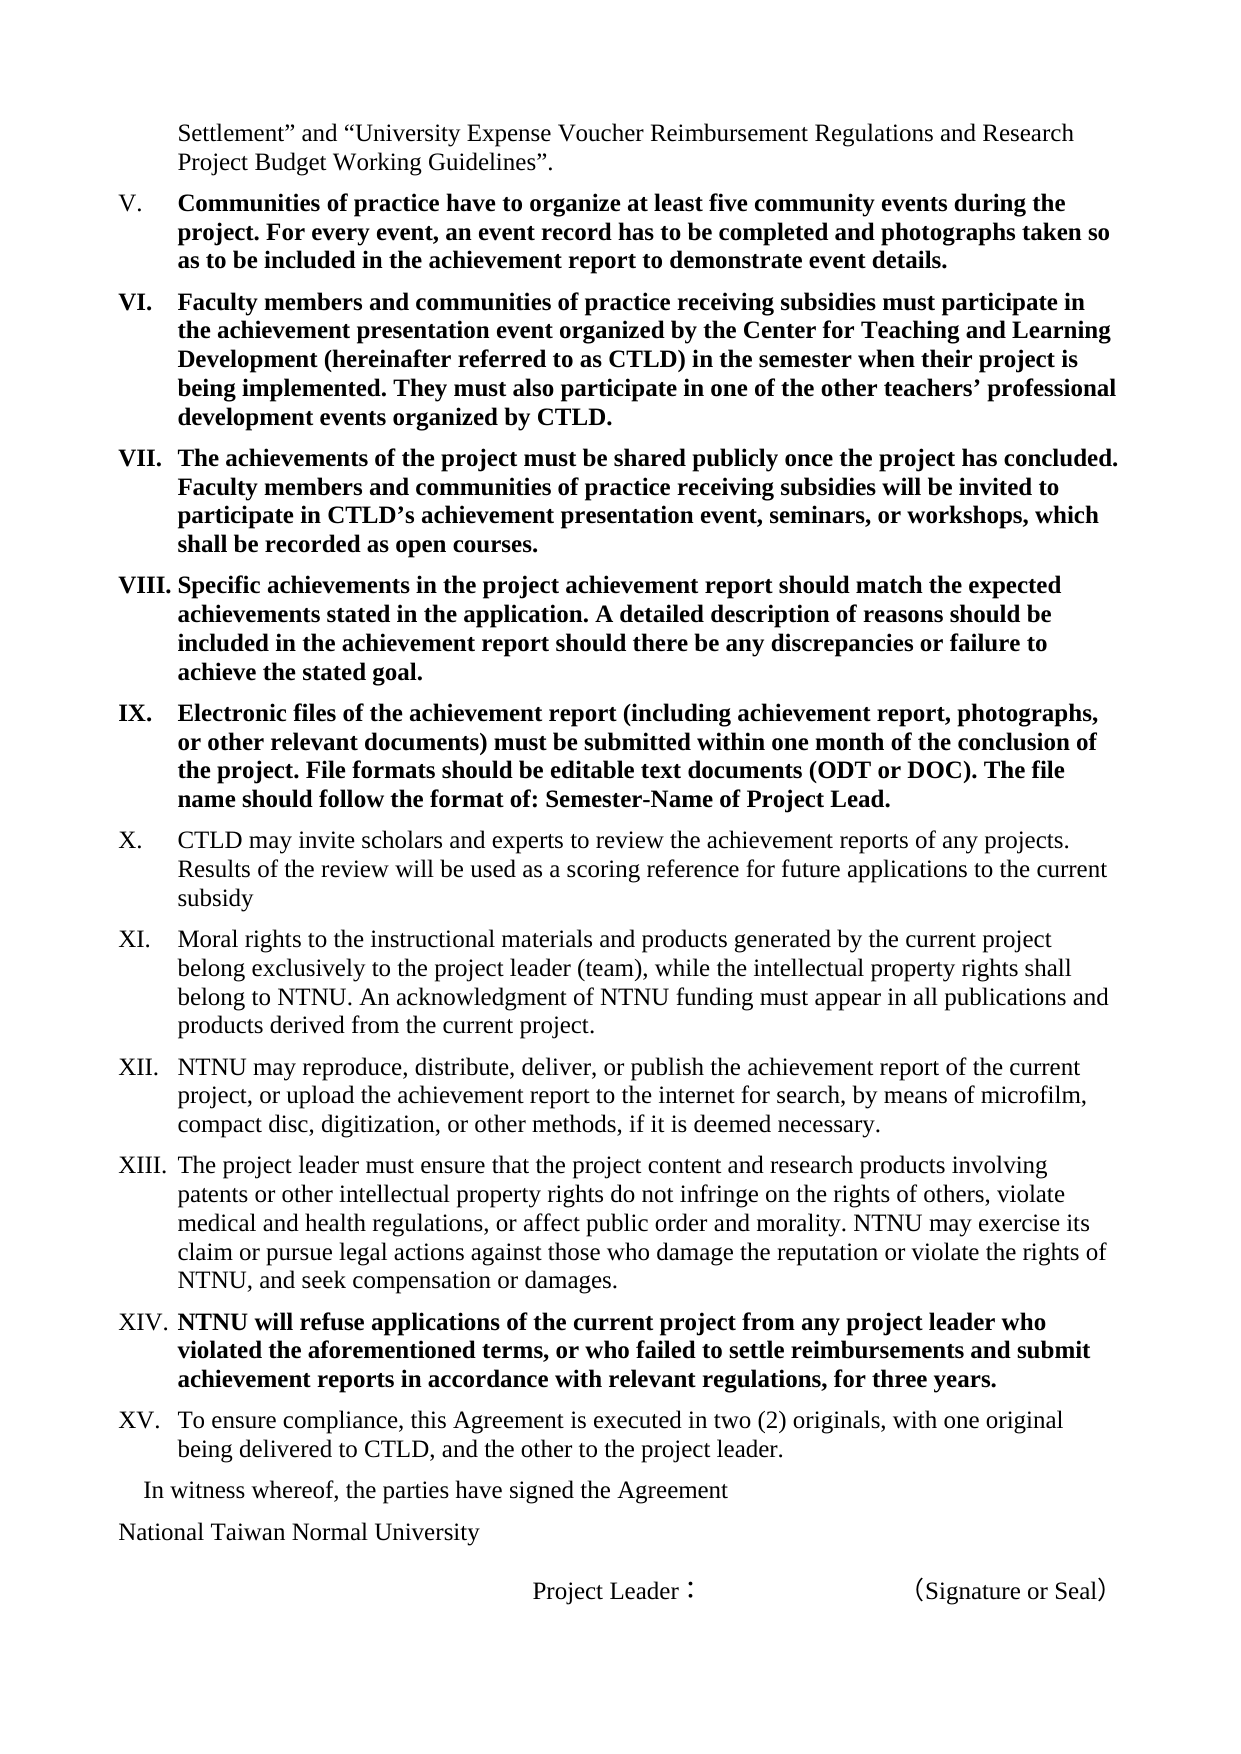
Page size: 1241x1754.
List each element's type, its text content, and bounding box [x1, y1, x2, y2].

text IX. Electronic files of the achievement report (including achievement report, photographs, or other relevant documents) must be submitted within one month of the conclusion of the project. File formats should be editable text documents (ODT or DOC). The file name should follow the format of: Semester-Name of Project Lead. [118, 698, 1122, 813]
text XI. Moral rights to the instructional materials and products generated by the current project belong exclusively to the project leader (team), while the intellectual property rights shall belong to NTNU. An acknowledgment of NTNU funding must appear in all publications and products derived from the current project. [118, 924, 1122, 1039]
text VII. The achievements of the project must be shared publicly once the project has concluded. Faculty members and communities of practice receiving subsidies will be invited to participate in CTLD’s achievement presentation event, seminars, or workshops, which shall be recorded as open courses. [118, 443, 1122, 558]
text Settlement” and “University Expense Voucher Reimbursement Regulations and Research Project Budget Working Guidelines”. [118, 118, 1122, 176]
text Project Leader： （Signature or Seal） [118, 1571, 1122, 1607]
text VI. Faculty members and communities of practice receiving subsidies must participate in the achievement presentation event organized by the Center for Teaching and Learning Development (hereinafter referred to as CTLD) in the semester when their project is being implemented. They must also participate in one of the other teachers’ professional development events organized by CTLD. [118, 287, 1122, 431]
text XV. To ensure compliance, this Agreement is executed in two (2) originals, with one original being delivered to CTLD, and the other to the project leader. [118, 1406, 1122, 1463]
text National Taiwan Normal University [118, 1517, 1122, 1546]
text XIII. The project leader must ensure that the project content and research products involving patents or other intellectual property rights do not infringe on the rights of others, violate medical and health regulations, or affect public order and morality. NTNU may exercise its claim or pursue legal actions against those who damage the reputation or violate the rights of NTNU, and seek compensation or damages. [118, 1151, 1122, 1294]
text V. Communities of practice have to organize at least five community events during the project. For every event, an event record has to be completed and photographs taken so as to be included in the achievement report to demonstrate event details. [118, 188, 1122, 274]
text XIV. NTNU will refuse applications of the current project from any project leader who violated the aforementioned terms, or who failed to settle reimbursements and submit achievement reports in accordance with relevant regulations, for three years. [118, 1307, 1122, 1393]
text X. CTLD may invite scholars and experts to review the achievement reports of any projects. Results of the review will be used as a scoring reference for future applications to the current subsidy [118, 826, 1122, 912]
text In witness whereof, the parties have signed the Agreement [118, 1476, 1122, 1504]
text VIII. Specific achievements in the project achievement report should match the expected achievements stated in the application. A detailed description of reasons should be included in the achievement report should there be any discrepancies or failure to achieve the stated goal. [118, 571, 1122, 686]
text XII. NTNU may reproduce, distribute, deliver, or publish the achievement report of the current project, or upload the achievement report to the internet for search, by means of microfilm, compact disc, digitization, or other methods, if it is deemed necessary. [118, 1052, 1122, 1138]
